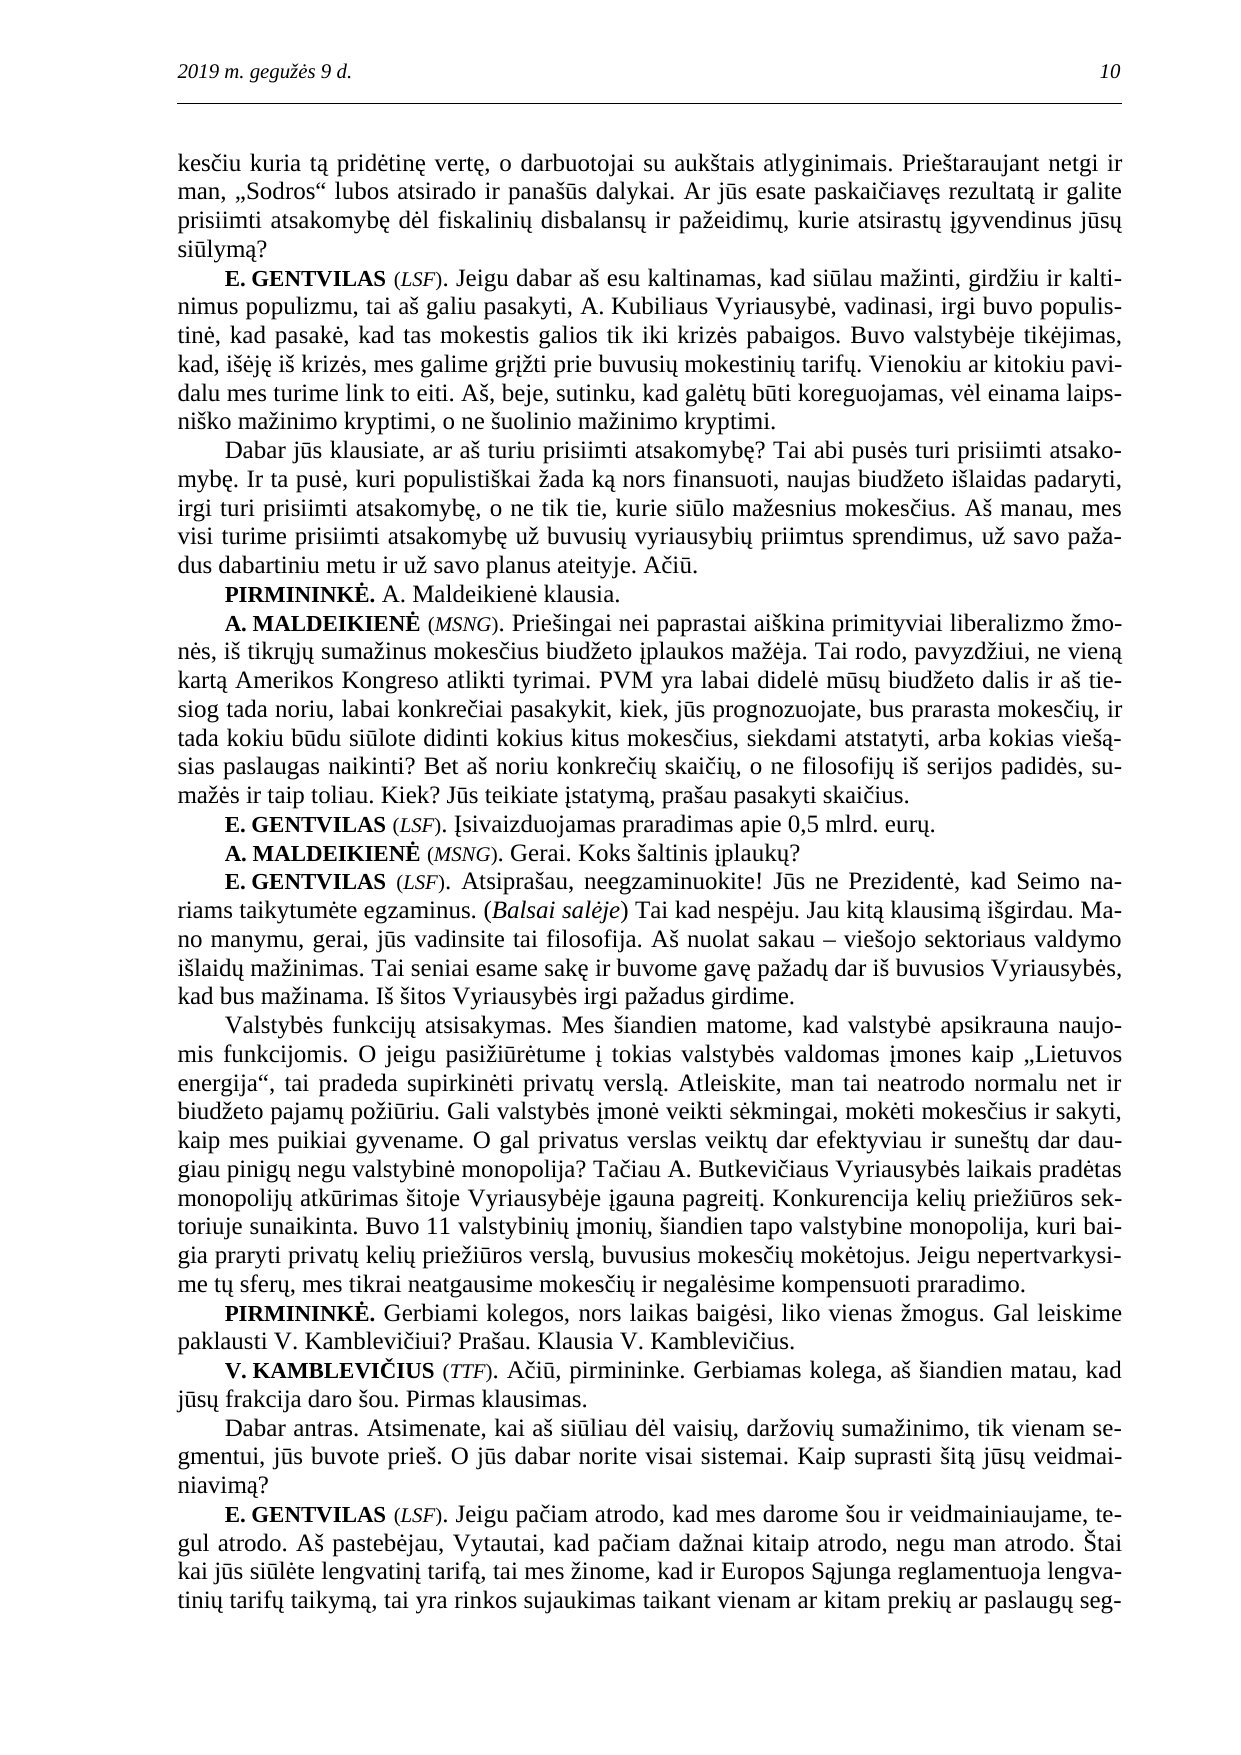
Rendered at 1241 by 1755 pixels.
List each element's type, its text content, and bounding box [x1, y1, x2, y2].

text V. KAMBLEVIČIUS (TTF). Ačiū, pir­mi­nin­ke. Ger­bia­mas ko­le­ga, aš šian­dien ma­tau, kad jū­sų frak­ci­ja da­ro šou. Pir­mas klau­si­mas. [177, 1355, 1122, 1413]
text A. MALDEIKIENĖ (MSNG). Prie­šin­gai nei pa­pras­tai aiš­ki­na pri­mi­ty­viai li­be­ra­liz­mo žmo­nės, iš tik­rų­jų su­ma­ži­nus mo­kes­čius biu­dže­to įplau­kos ma­žė­ja. Tai ro­do, pa­vyz­džiui, ne vie­ną kar­tą Ame­ri­kos Kon­gre­so at­lik­ti ty­ri­mai. PVM yra la­bai di­de­lė mū­sų biu­dže­to da­lis ir aš tie­siog ta­da no­riu, la­bai kon­kre­čiai pa­sa­ky­kit, kiek, jūs prog­no­zuo­ja­te, bus pra­ras­ta mo­kes­čių, ir ta­da ko­kiu bū­du siū­lo­te di­din­ti ko­kius ki­tus mo­kes­čius, siek­da­mi at­sta­ty­ti, ar­ba ko­kias vie­šą­sias pa­slau­gas nai­kin­ti? Bet aš no­riu kon­kre­čių skai­čių, o ne fi­lo­so­fi­jų iš se­ri­jos pa­di­dės, su­ma­žės ir taip to­liau. Kiek? Jūs tei­kia­te įsta­ty­mą, pra­šau pa­sa­ky­ti skai­čius. [177, 608, 1122, 809]
text PIRMININKĖ. Ger­bia­mi ko­le­gos, nors lai­kas bai­gė­si, li­ko vie­nas žmo­gus. Gal leis­ki­me pa­klaus­ti V. Kam­ble­vi­čiui? Pra­šau. Klau­sia V. Kam­ble­vi­čius. [177, 1298, 1122, 1355]
text Da­bar ant­ras. At­si­me­na­te, kai aš siū­liau dėl vai­sių, dar­žo­vių su­ma­ži­ni­mo, tik vie­nam se­gmen­tui, jūs bu­vo­te prieš. O jūs da­bar no­ri­te vi­sai sis­te­mai. Kaip su­pras­ti ši­tą jū­sų veid­mai­nia­vi­mą? [177, 1413, 1122, 1499]
text E. GENTVILAS (LSF). At­si­pra­šau, ne­eg­za­mi­nuo­ki­te! Jūs ne Pre­zi­den­tė, kad Sei­mo na­riams tai­ky­tu­mė­te eg­za­mi­nus. (Bal­sai sa­lė­je) Tai kad ne­spė­ju. Jau ki­tą klau­si­mą iš­gir­dau. Ma­no ma­ny­mu, ge­rai, jūs va­din­si­te tai fi­lo­so­fi­ja. Aš nuo­lat sa­kau – vie­šo­jo sek­to­riaus val­dy­mo iš­lai­dų ma­ži­ni­mas. Tai se­niai esa­me sa­kę ir bu­vo­me ga­vę pa­ža­dų dar iš bu­vu­sios Vy­riau­sy­bės, kad bus ma­ži­na­ma. Iš ši­tos Vy­riau­sy­bės ir­gi pa­ža­dus gir­di­me. [177, 866, 1122, 1010]
text PIRMININKĖ. A. Mal­dei­kie­nė klau­sia. [177, 579, 1122, 608]
text Da­bar jūs klau­sia­te, ar aš tu­riu pri­si­im­ti at­sa­ko­my­bę? Tai abi pu­sės tu­ri pri­si­im­ti at­sa­ko­my­bę. Ir ta pu­sė, ku­ri po­pu­lis­tiš­kai ža­da ką nors fi­nan­suo­ti, nau­jas biu­dže­to iš­lai­das pa­da­ry­ti, ir­gi tu­ri pri­si­im­ti at­sa­ko­my­bę, o ne tik tie, ku­rie siū­lo ma­žes­nius mo­kes­čius. Aš ma­nau, mes vi­si tu­ri­me pri­si­im­ti at­sa­ko­my­bę už bu­vu­sių vy­riau­sy­bių pri­im­tus spren­di­mus, už sa­vo pa­ža­dus da­bar­ti­niu me­tu ir už sa­vo pla­nus at­ei­ty­je. Ačiū. [177, 435, 1122, 579]
text E. GENTVILAS (LSF). Jei­gu da­bar aš esu kal­ti­na­mas, kad siū­lau ma­žin­ti, gir­džiu ir kal­ti­ni­mus po­pu­liz­mu, tai aš ga­liu pa­sa­ky­ti, A. Ku­bi­liaus Vy­riau­sy­bė, va­di­na­si, ir­gi bu­vo po­pu­lis­ti­nė, kad pa­sa­kė, kad tas mo­kes­tis ga­lios tik iki kri­zės pa­bai­gos. Bu­vo vals­ty­bė­je ti­kė­ji­mas, kad, iš­ėję iš kri­zės, mes ga­li­me grįž­ti prie bu­vu­sių mo­kes­ti­nių ta­ri­fų. Vie­no­kiu ar ki­to­kiu pa­vi­da­lu mes tu­ri­me link to ei­ti. Aš, be­je, su­tin­ku, kad ga­lė­tų bū­ti ko­re­guo­ja­mas, vėl ei­na­ma laips­niš­ko ma­ži­ni­mo kryp­ti­mi, o ne šuo­li­nio ma­ži­ni­mo kryp­ti­mi. [177, 263, 1122, 435]
text kes­čiu ku­ria tą pri­dė­ti­nę ver­tę, o dar­buo­to­jai su aukš­tais at­ly­gi­ni­mais. Prieš­ta­rau­jant net­gi ir man, „Sod­ros“ lu­bos at­si­ra­do ir pa­na­šūs da­ly­kai. Ar jūs esa­te pa­skai­čia­vęs re­zul­ta­tą ir ga­li­te pri­si­im­ti at­sa­ko­my­bę dėl fis­ka­li­nių dis­ba­lan­sų ir pa­žei­di­mų, ku­rie at­si­ras­tų įgy­ven­di­nus jū­sų siū­ly­mą? [177, 148, 1122, 263]
text Vals­ty­bės funk­ci­jų at­si­sa­ky­mas. Mes šian­dien ma­to­me, kad vals­ty­bė ap­si­krau­na nau­jo­mis funk­ci­jo­mis. O jei­gu pa­si­žiū­rė­tu­me į to­kias vals­ty­bės val­do­mas įmo­nes kaip „Lie­tu­vos ener­gi­ja“, tai pra­de­da su­pir­ki­nė­ti pri­va­tų ver­slą. At­leis­ki­te, man tai ne­at­ro­do nor­ma­lu net ir biu­dže­to pa­ja­mų po­žiū­riu. Ga­li vals­ty­bės įmo­nė veik­ti sėk­min­gai, mo­kė­ti mo­kes­čius ir sa­ky­ti, kaip mes pui­kiai gy­ve­na­me. O gal pri­va­tus ver­slas veik­tų dar efek­ty­viau ir su­neš­tų dar dau­giau pi­ni­gų ne­gu vals­ty­bi­nė mo­no­po­li­ja? Ta­čiau A. But­ke­vi­čiaus Vy­riau­sy­bės lai­kais pra­dė­tas mo­no­po­li­jų at­kū­ri­mas ši­to­je Vy­riau­sy­bė­je įgau­na pa­grei­tį. Kon­ku­ren­ci­ja ke­lių prie­žiū­ros sek­to­riu­je su­nai­kin­ta. Bu­vo 11 vals­ty­bi­nių įmo­nių, šian­dien ta­po vals­ty­bi­ne mo­no­po­li­ja, ku­ri bai­gia pra­ry­ti pri­va­tų ke­lių prie­žiū­ros ver­slą, bu­vu­sius mo­kes­čių mo­kė­to­jus. Jei­gu ne­per­tvar­ky­si­me tų sfe­rų, mes tik­rai ne­at­gau­si­me mo­kes­čių ir ne­ga­lė­si­me kom­pen­suo­ti pra­ra­di­mo. [177, 1010, 1122, 1298]
text A. MALDEIKIENĖ (MSNG). Ge­rai. Koks šal­ti­nis įplau­kų? [177, 838, 1122, 866]
text E. GENTVILAS (LSF). Jei­gu pa­čiam at­ro­do, kad mes da­ro­me šou ir veid­mai­niau­ja­me, te­gul at­ro­do. Aš pa­ste­bė­jau, Vy­tau­tai, kad pa­čiam daž­nai ki­taip at­ro­do, ne­gu man at­ro­do. Štai kai jūs siū­lė­te leng­va­ti­nį ta­ri­fą, tai mes ži­no­me, kad ir Eu­ro­pos Są­jun­ga reg­la­men­tuo­ja leng­va­ti­nių ta­ri­fų tai­ky­mą, tai yra rin­kos su­jau­ki­mas tai­kant vie­nam ar ki­tam pre­kių ar pa­slau­gų seg­ [177, 1499, 1122, 1614]
text E. GENTVILAS (LSF). Įsi­vaiz­duo­ja­mas pra­ra­di­mas apie 0,5 mlrd. eu­rų. [177, 809, 1122, 838]
